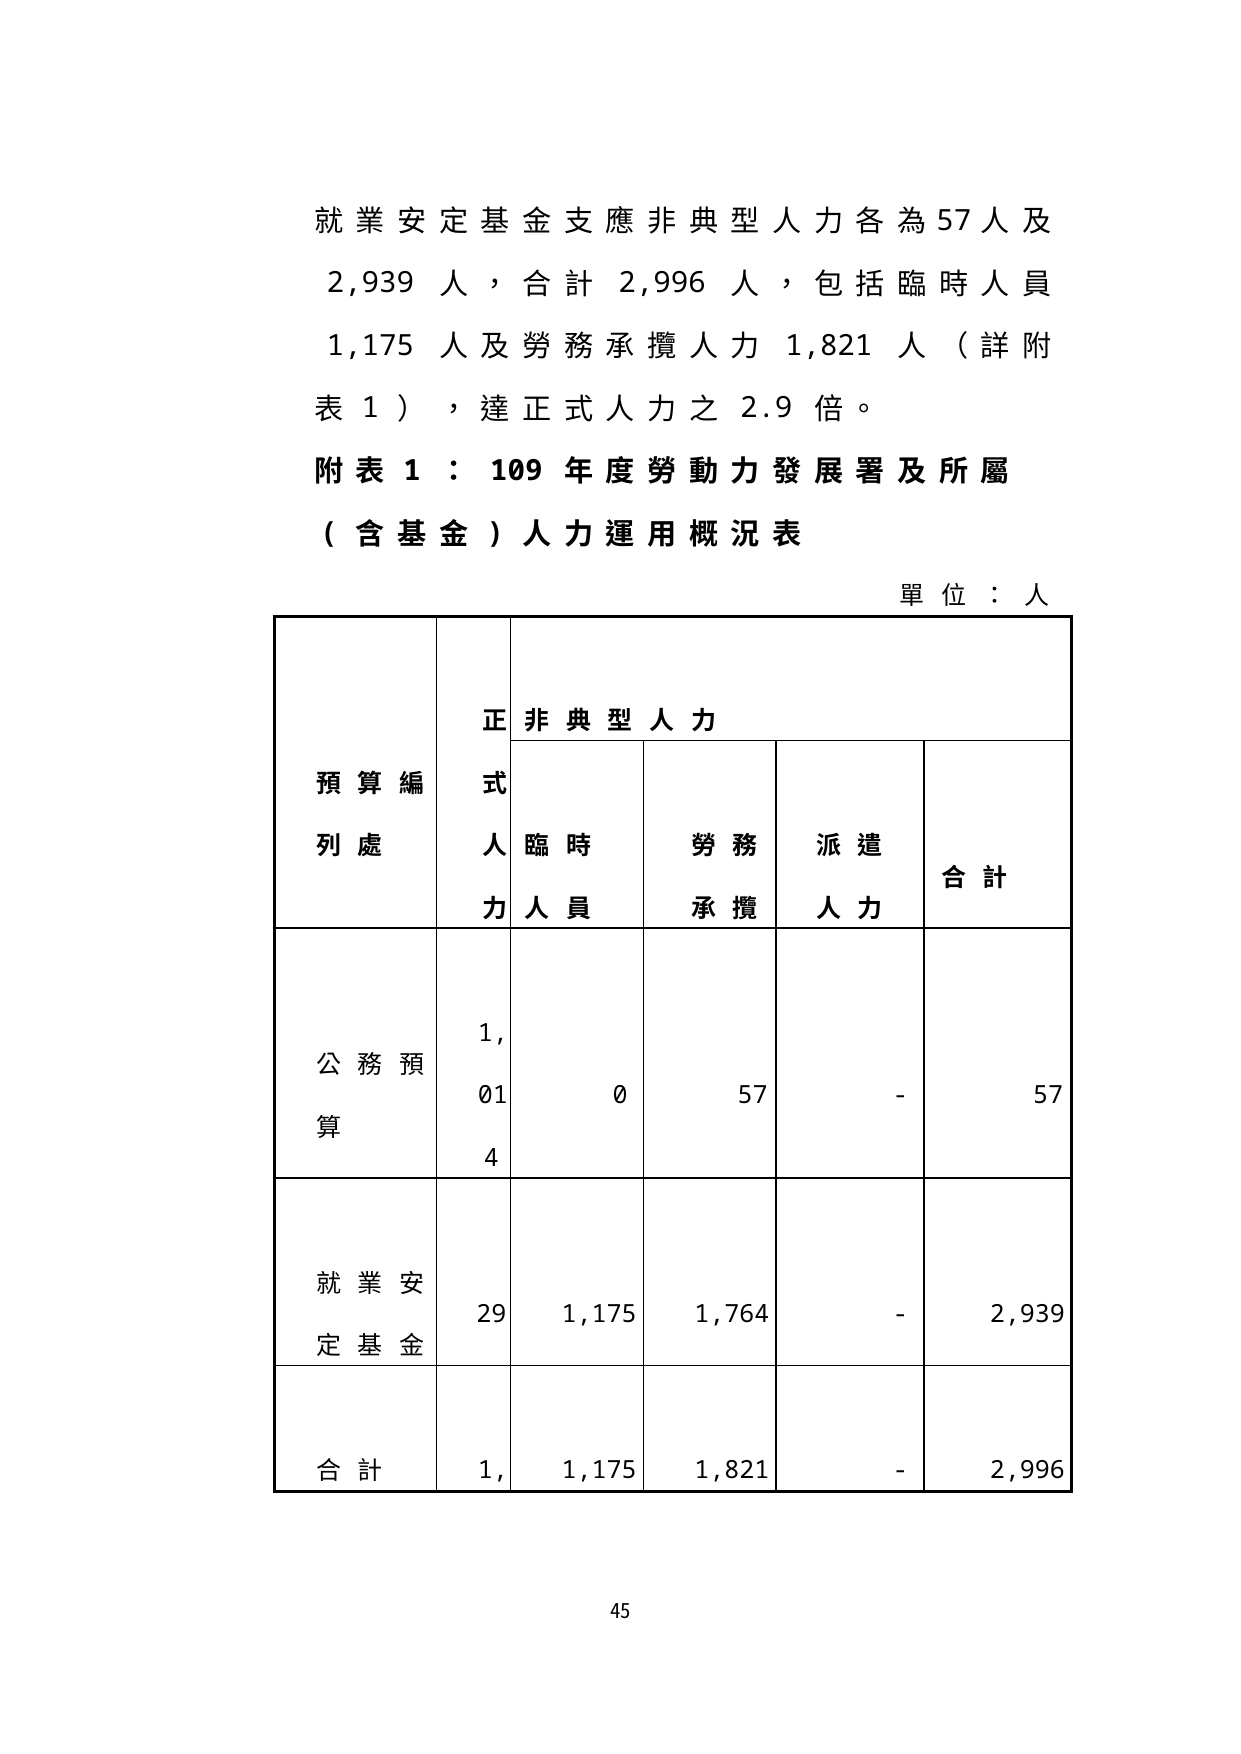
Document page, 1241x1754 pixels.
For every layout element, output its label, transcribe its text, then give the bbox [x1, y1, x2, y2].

table_cell 公務預算 [276, 929, 436, 1177]
table_cell 57 [644, 929, 775, 1177]
table_cell 合計 [925, 741, 1070, 927]
table_cell 2,939 [925, 1179, 1070, 1365]
table_cell 1,821 [644, 1366, 775, 1490]
text 單位：人 [183, 552, 1058, 615]
table_header 正式人力 [437, 618, 510, 927]
table_cell 1,175 [511, 1366, 643, 1490]
table_cell 0 [511, 929, 643, 1177]
table_cell - [777, 1366, 923, 1490]
table_cell - [777, 1179, 923, 1365]
table_cell 1,175 [511, 1179, 643, 1365]
table_header 預算編列處 [276, 618, 436, 927]
text 就業安定基金支應非典型人力各為57人及2,939人，合計2,996人，包括臨時人員1,175人及勞務承攬人力1,821人（詳附表1），達正式人力之2.9倍。 [271, 177, 1058, 427]
table_cell 1, [437, 1366, 510, 1490]
table_cell 57 [925, 929, 1070, 1177]
table_cell - [777, 929, 923, 1177]
table_cell 1,014 [437, 929, 510, 1177]
table_cell 派遣人力 [777, 741, 923, 927]
table_cell 勞務承攬 [644, 741, 775, 927]
text 附表1：109年度勞動力發展署及所屬(含基金)人力運用概況表 [271, 427, 1058, 552]
table_header 非典型人力 [511, 618, 1070, 740]
table_cell 29 [437, 1179, 510, 1365]
table_cell 合計 [276, 1366, 436, 1490]
table_cell 就業安定基金 [276, 1179, 436, 1365]
table_cell 臨時人員 [511, 741, 643, 927]
table_cell 1,764 [644, 1179, 775, 1365]
table_cell 2,996 [925, 1366, 1070, 1490]
